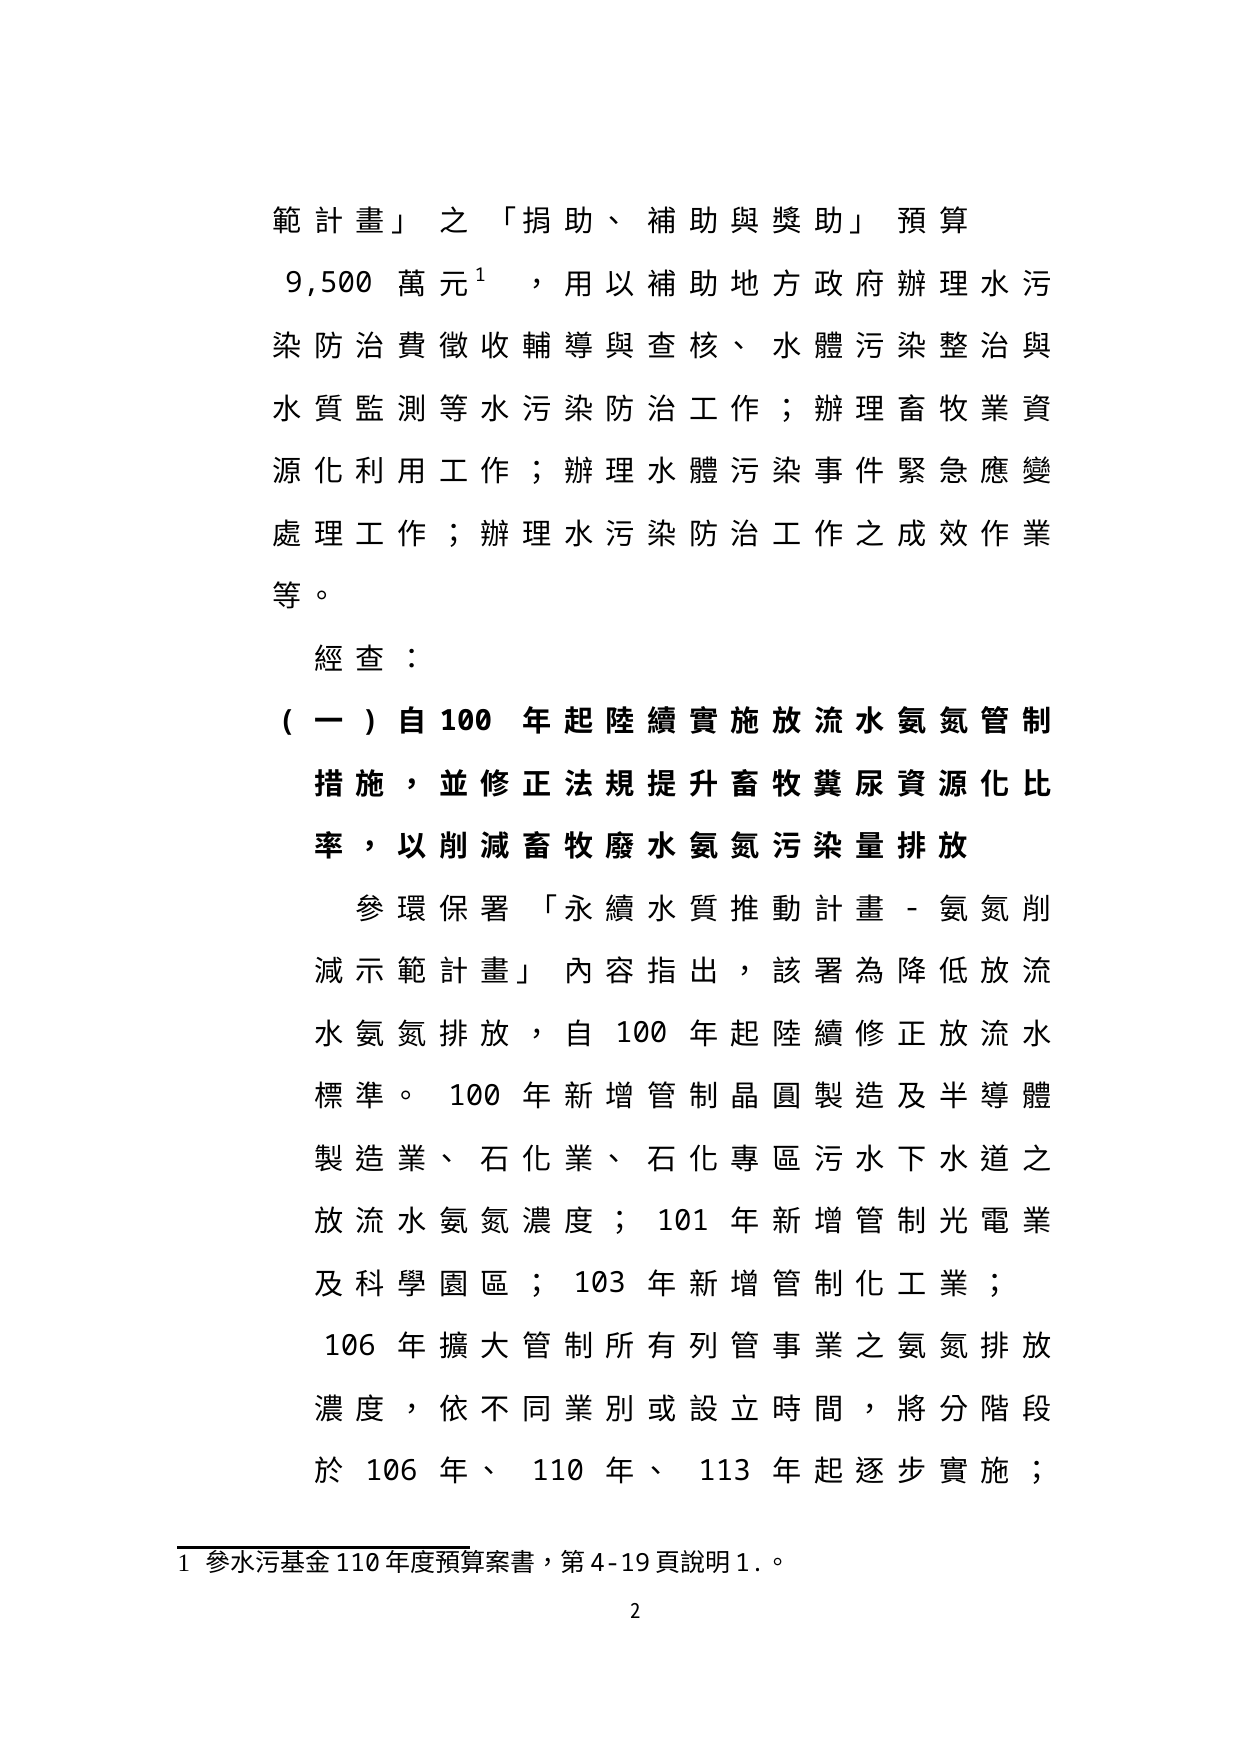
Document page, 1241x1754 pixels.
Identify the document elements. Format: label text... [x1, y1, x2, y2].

text (一)自100 年起陸續實施放流水氨氮管制措施，並修正法規提升畜牧糞尿資源化比率，以削減畜牧廢水氨氮污染量排放 [242, 677, 1058, 865]
text 經查： [242, 615, 1058, 677]
text 參環保署「永續水質推動計畫-氨氮削減示範計畫」內容指出，該署為降低放流水氨氮排放，自100年起陸續修正放流水標準。100年新增管制晶圓製造及半導體製造業、石化業、石化專區污水下水道之放流水氨氮濃度；101年新增管制光電業及科學園區；103年新增管制化工業；106年擴大管制所有列管事業之氨氮排放濃度，依不同業別或設立時間，將分階段於106年、110年、113年起逐步實施； [271, 865, 1058, 1490]
text 參水污基金110年度預算案書，第4-19頁說明1.。 [177, 1548, 1063, 1577]
text 範計畫」之「捐助、補助與獎助」預算9,500萬元，用以補助地方政府辦理水污染防治費徵收輔導與查核、水體污染整治與水質監測等水污染防治工作；辦理畜牧業資源化利用工作；辦理水體污染事件緊急應變處理工作；辦理水污染防治工作之成效作業等。 [242, 177, 1058, 615]
